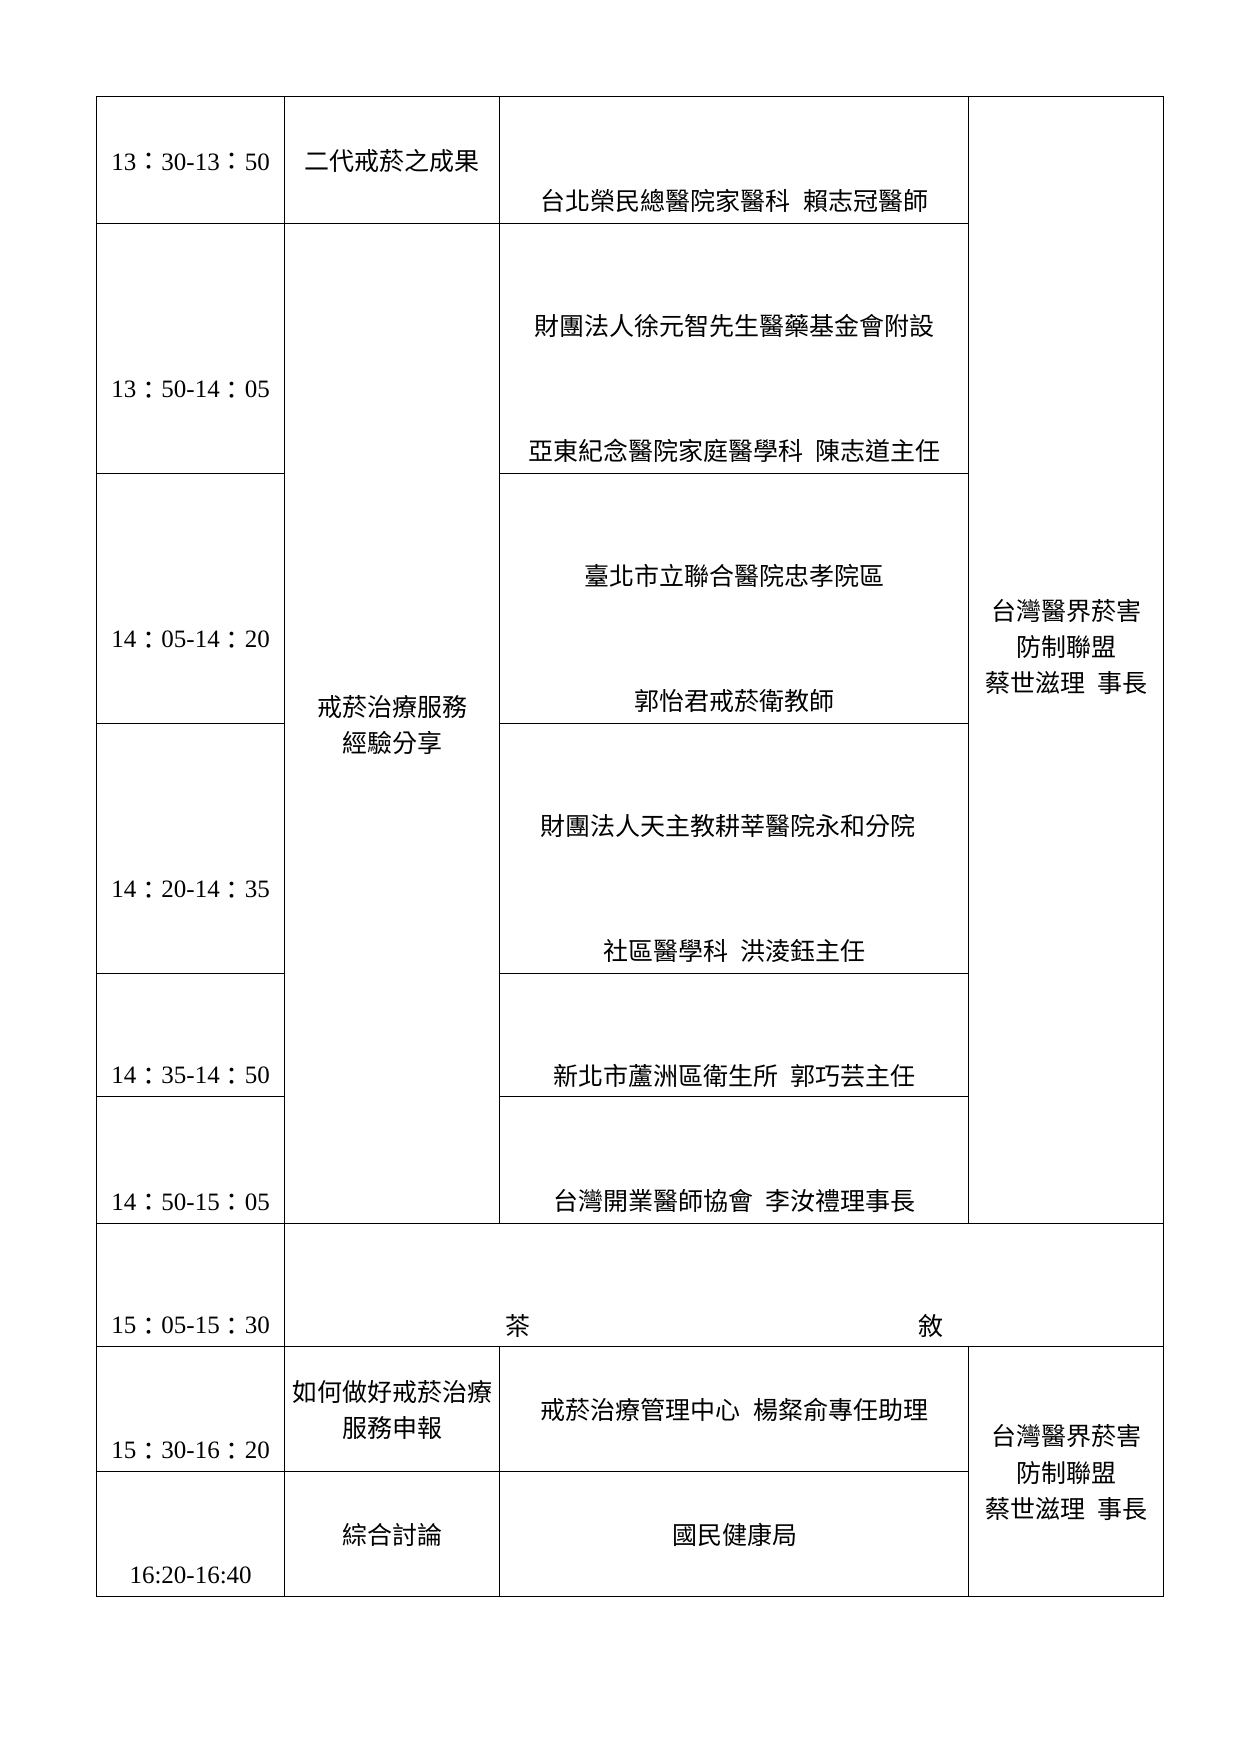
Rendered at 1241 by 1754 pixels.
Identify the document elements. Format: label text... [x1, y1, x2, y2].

table_cell 台灣開業醫師協會 李汝禮理事長 [500, 1097, 968, 1223]
table_cell 13：30-13：50 [97, 97, 284, 223]
table_cell 戒菸治療服務 經驗分享 [285, 224, 499, 1223]
table_cell 茶 敘 [285, 1224, 1163, 1346]
table_cell 台北榮民總醫院家醫科 賴志冠醫師 [500, 97, 968, 223]
table_cell 新北市蘆洲區衛生所 郭巧芸主任 [500, 974, 968, 1096]
table_cell 15：05-15：30 [97, 1224, 284, 1346]
table_cell 台灣醫界菸害 防制聯盟 蔡世滋理 事長 [969, 1347, 1163, 1596]
table_cell 16:20-16:40 [97, 1472, 284, 1596]
table_cell 二代戒菸之成果 [285, 97, 499, 223]
table_cell 國民健康局 [500, 1472, 968, 1596]
table_cell 臺北市立聯合醫院忠孝院區 郭怡君戒菸衛教師 [500, 474, 968, 723]
table_cell 如何做好戒菸治療服務申報 [285, 1347, 499, 1471]
table_cell 14：50-15：05 [97, 1097, 284, 1223]
table_cell 台灣醫界菸害 防制聯盟 蔡世滋理 事長 [969, 97, 1163, 1223]
table_cell 14：35-14：50 [97, 974, 284, 1096]
table_cell 財團法人徐元智先生醫藥基金會附設 亞東紀念醫院家庭醫學科 陳志道主任 [500, 224, 968, 473]
table_cell 財團法人天主教耕莘醫院永和分院 社區醫學科 洪淩鈺主任 [500, 724, 968, 973]
table_cell 綜合討論 [285, 1472, 499, 1596]
table_cell 14：05-14：20 [97, 474, 284, 723]
table_cell 戒菸治療管理中心 楊粲俞專任助理 [500, 1347, 968, 1471]
table_cell 14：20-14：35 [97, 724, 284, 973]
table_cell 15：30-16：20 [97, 1347, 284, 1471]
table_cell 13：50-14：05 [97, 224, 284, 473]
